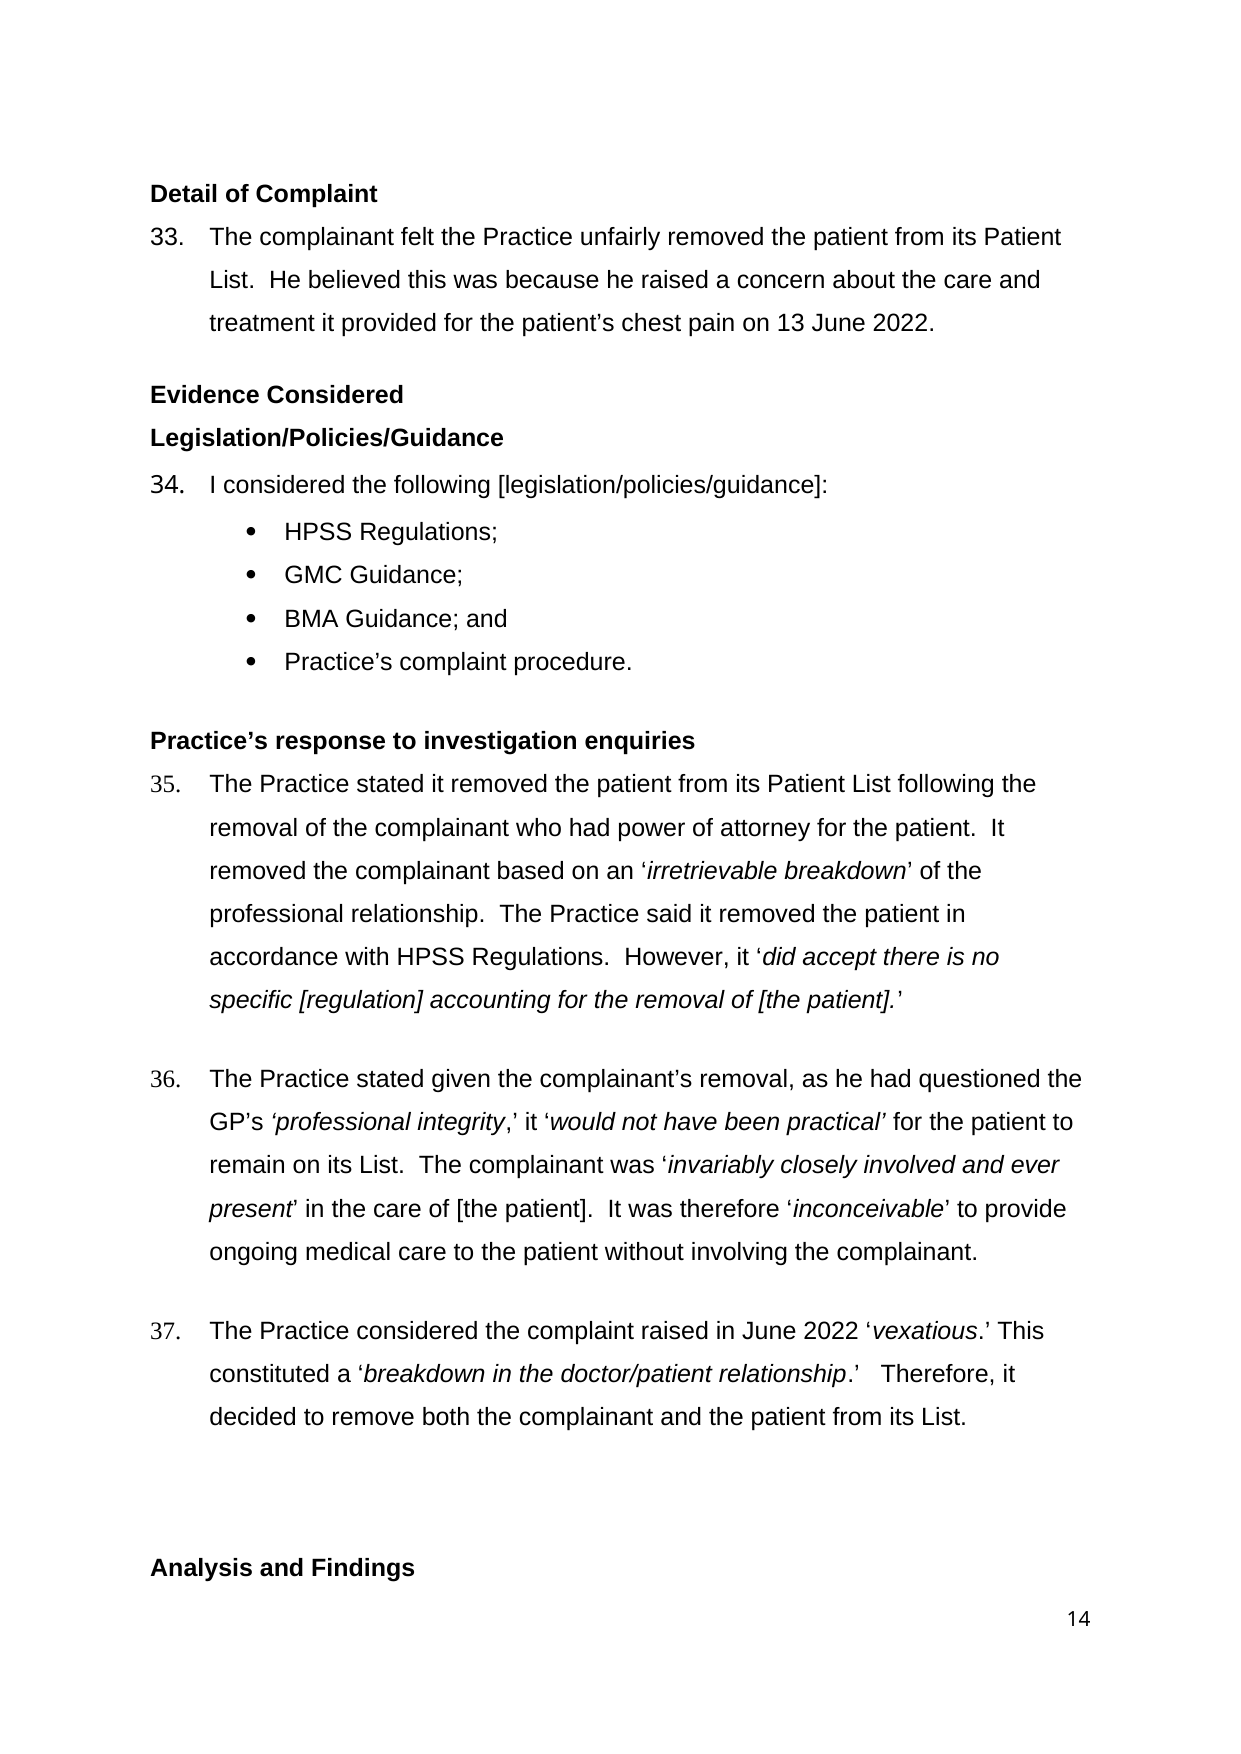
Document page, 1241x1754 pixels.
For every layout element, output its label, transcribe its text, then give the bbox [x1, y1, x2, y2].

list The Practice considered the complaint raised in June 2022 ‘vexatious.’ This constituted a ‘breakdown in the doctor/patient relationship.’ Therefore, it decided to remove both the complainant and the patient from its List. [150, 1316, 1090, 1431]
text Evidence Considered [150, 380, 1090, 409]
list BMA Guidance; and [247, 604, 1090, 633]
text Practice’s response to investigation enquiries [150, 726, 1090, 755]
list The Practice stated given the complainant’s removal, as he had questioned the GP’s ‘professional integrity,’ it ‘would not have been practical’ for the patient to remain on its List. The complainant was ‘invariably closely involved and ever present’ in the care of [the patient]. It was therefore ‘inconceivable’ to provide ongoing medical care to the patient without involving the complainant. [150, 1064, 1090, 1265]
list The Practice stated it removed the patient from its Patient List following the removal of the complainant who had power of attorney for the patient. It removed the complainant based on an ‘irretrievable breakdown’ of the professional relationship. The Practice said it removed the patient in accordance with HPSS Regulations. However, it ‘did accept there is no specific [regulation] accounting for the removal of [the patient].’ [150, 769, 1090, 1014]
list HPSS Regulations; [247, 517, 1090, 546]
list GMC Guidance; [247, 561, 1090, 589]
list Analysis and Findings [150, 1553, 1090, 1582]
list Practice’s complaint procedure. [247, 647, 1090, 676]
list The complainant felt the Practice unfairly removed the patient from its Patient List. He believed this was because he raised a concern about the care and treatment it provided for the patient’s chest pain on 13 June 2022. [150, 222, 1090, 337]
list I considered the following [legislation/policies/guidance]: [150, 466, 1090, 500]
text Legislation/Policies/Guidance [150, 423, 1090, 452]
text Detail of Complaint [150, 179, 1090, 207]
